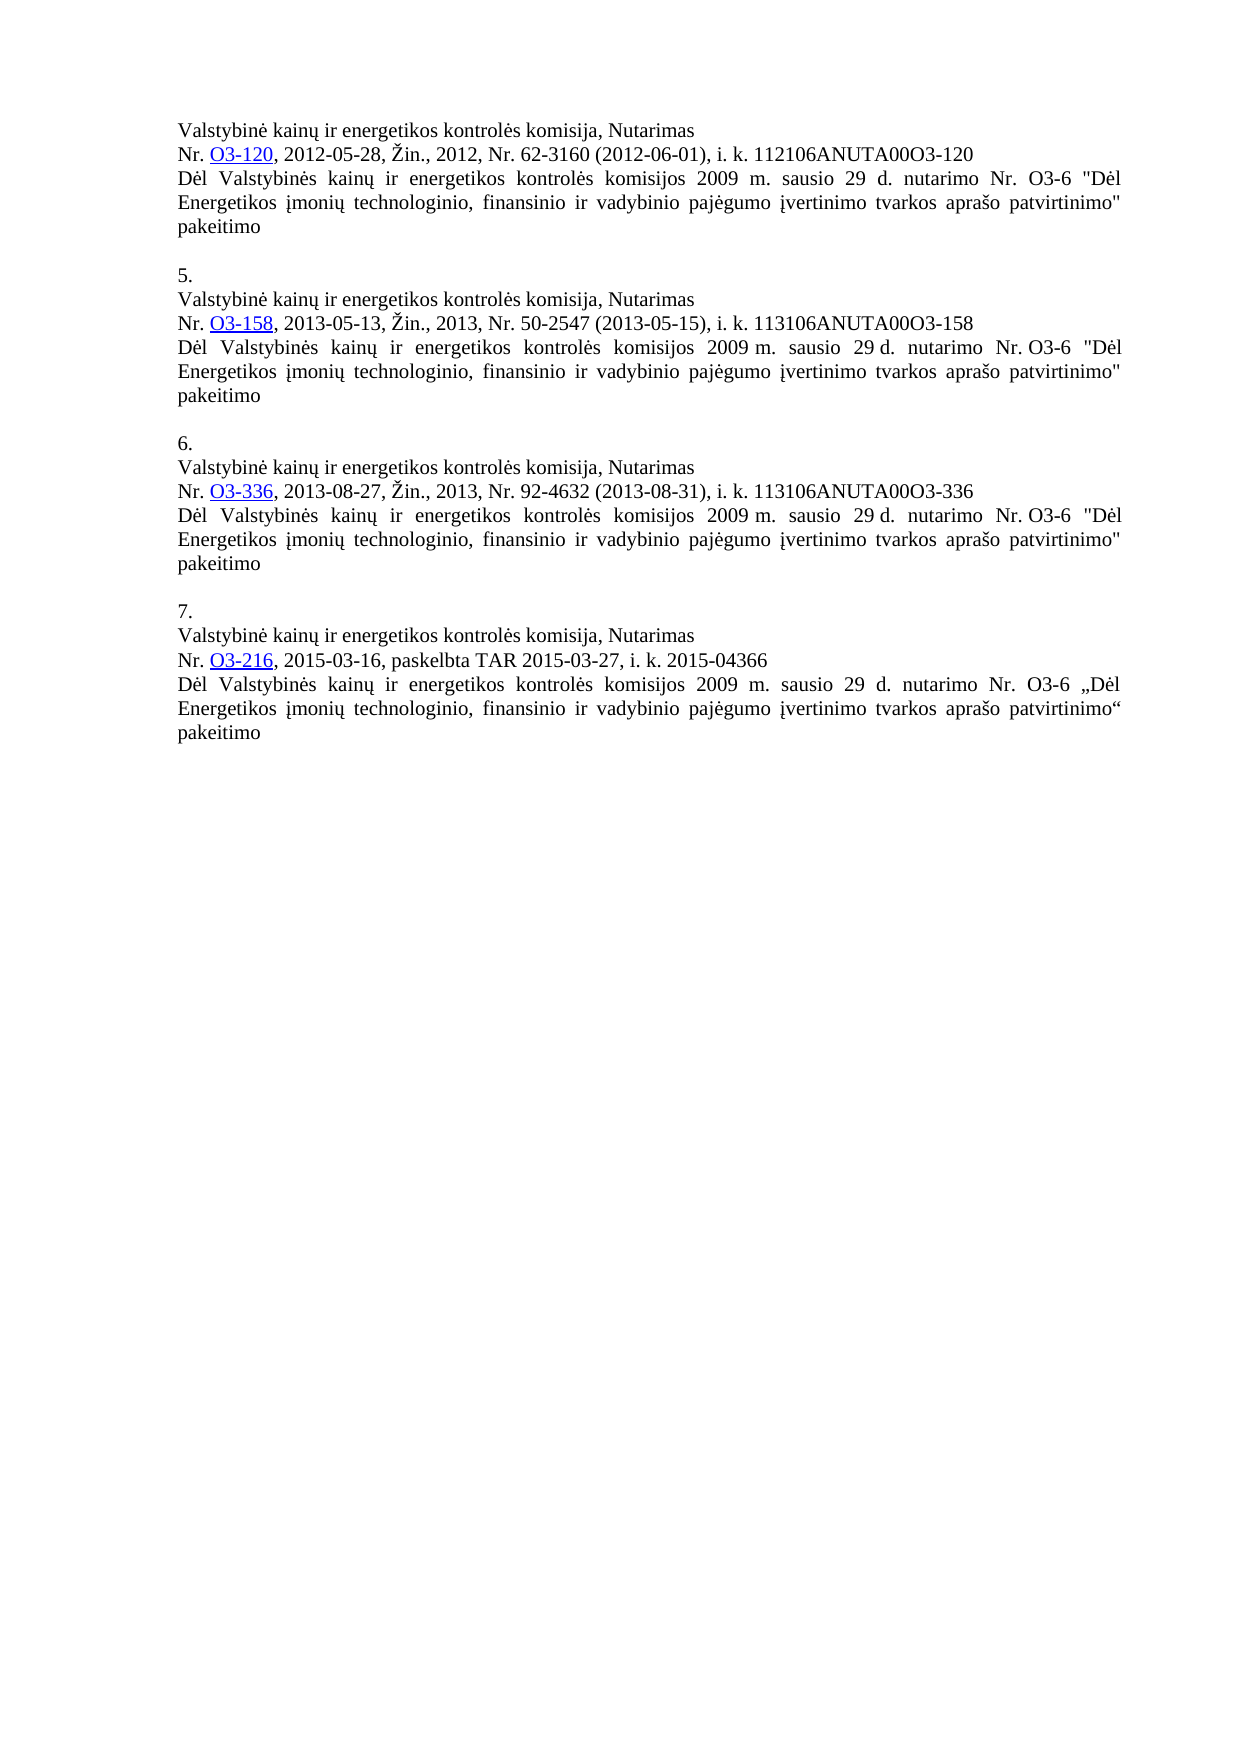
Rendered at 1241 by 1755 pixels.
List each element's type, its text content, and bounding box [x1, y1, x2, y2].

text Nr. O3-216, 2015-03-16, paskelbta TAR 2015-03-27, i. k. 2015-04366 [177, 647, 1122, 672]
text Nr. O3-158, 2013-05-13, Žin., 2013, Nr. 50-2547 (2013-05-15), i. k. 113106ANUTA00O3-158 [177, 311, 1122, 335]
text Valstybinė kainų ir energetikos kontrolės komisija, Nutarimas [177, 287, 1122, 311]
text 6. [177, 431, 1122, 455]
text Nr. O3-336, 2013-08-27, Žin., 2013, Nr. 92-4632 (2013-08-31), i. k. 113106ANUTA00O3-336 [177, 479, 1122, 503]
text Dėl Valstybinės kainų ir energetikos kontrolės komisijos 2009 m. sausio 29 d. nutarimo Nr. O3-6 "Dėl Energetikos įmonių technologinio, finansinio ir vadybinio pajėgumo įvertinimo tvarkos aprašo patvirtinimo" pakeitimo [177, 335, 1122, 407]
text Valstybinė kainų ir energetikos kontrolės komisija, Nutarimas [177, 118, 1122, 142]
text 7. [177, 599, 1122, 623]
text Dėl Valstybinės kainų ir energetikos kontrolės komisijos 2009 m. sausio 29 d. nutarimo Nr. O3-6 „Dėl Energetikos įmonių technologinio, finansinio ir vadybinio pajėgumo įvertinimo tvarkos aprašo patvirtinimo“ pakeitimo [177, 672, 1122, 744]
text Nr. O3-120, 2012-05-28, Žin., 2012, Nr. 62-3160 (2012-06-01), i. k. 112106ANUTA00O3-120 [177, 142, 1122, 166]
text Valstybinė kainų ir energetikos kontrolės komisija, Nutarimas [177, 455, 1122, 479]
text Valstybinė kainų ir energetikos kontrolės komisija, Nutarimas [177, 623, 1122, 647]
text 5. [177, 262, 1122, 287]
text Dėl Valstybinės kainų ir energetikos kontrolės komisijos 2009 m. sausio 29 d. nutarimo Nr. O3-6 "Dėl Energetikos įmonių technologinio, finansinio ir vadybinio pajėgumo įvertinimo tvarkos aprašo patvirtinimo" pakeitimo [177, 503, 1122, 575]
text Dėl Valstybinės kainų ir energetikos kontrolės komisijos 2009 m. sausio 29 d. nutarimo Nr. O3-6 "Dėl Energetikos įmonių technologinio, finansinio ir vadybinio pajėgumo įvertinimo tvarkos aprašo patvirtinimo" pakeitimo [177, 166, 1122, 238]
